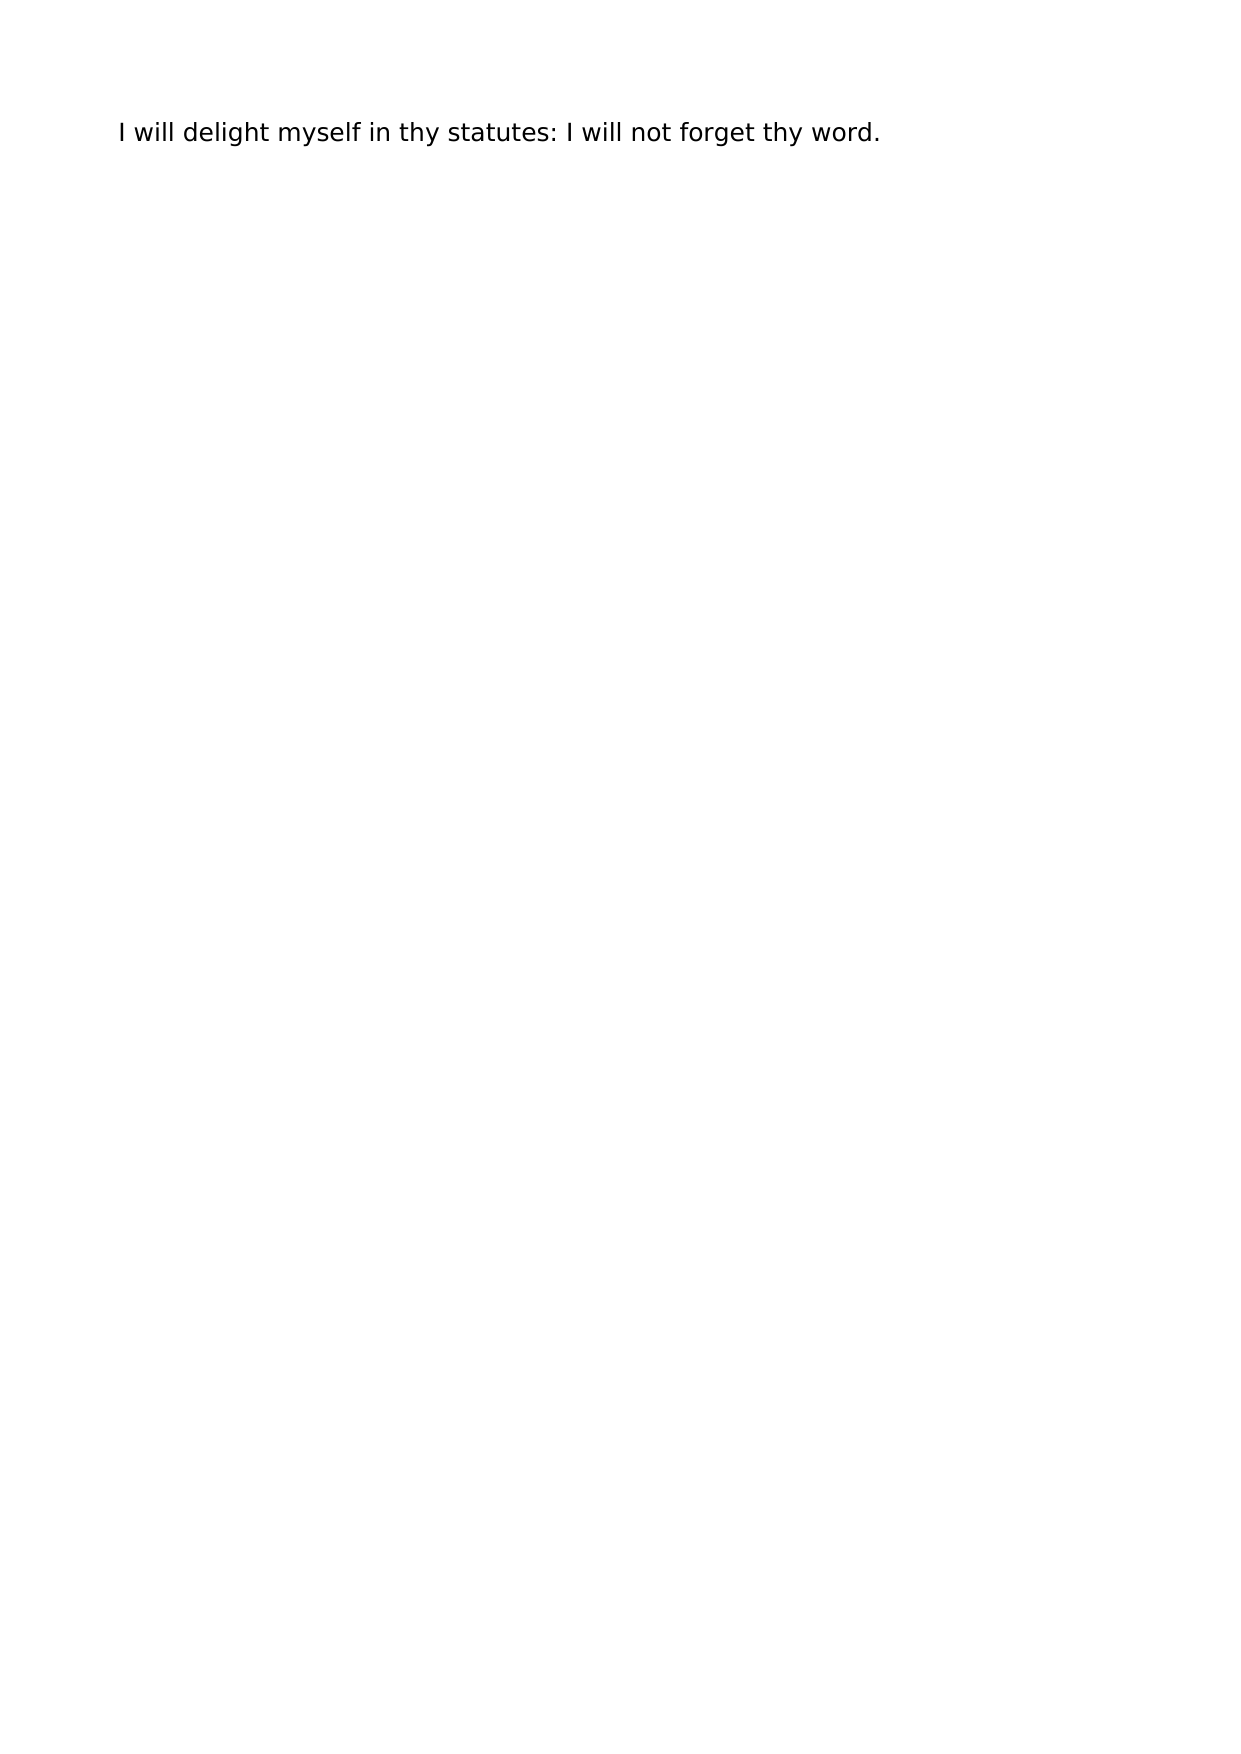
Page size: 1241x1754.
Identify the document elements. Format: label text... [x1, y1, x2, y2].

text I will delight myself in thy statutes: I will not forget thy word. [118, 118, 1122, 147]
